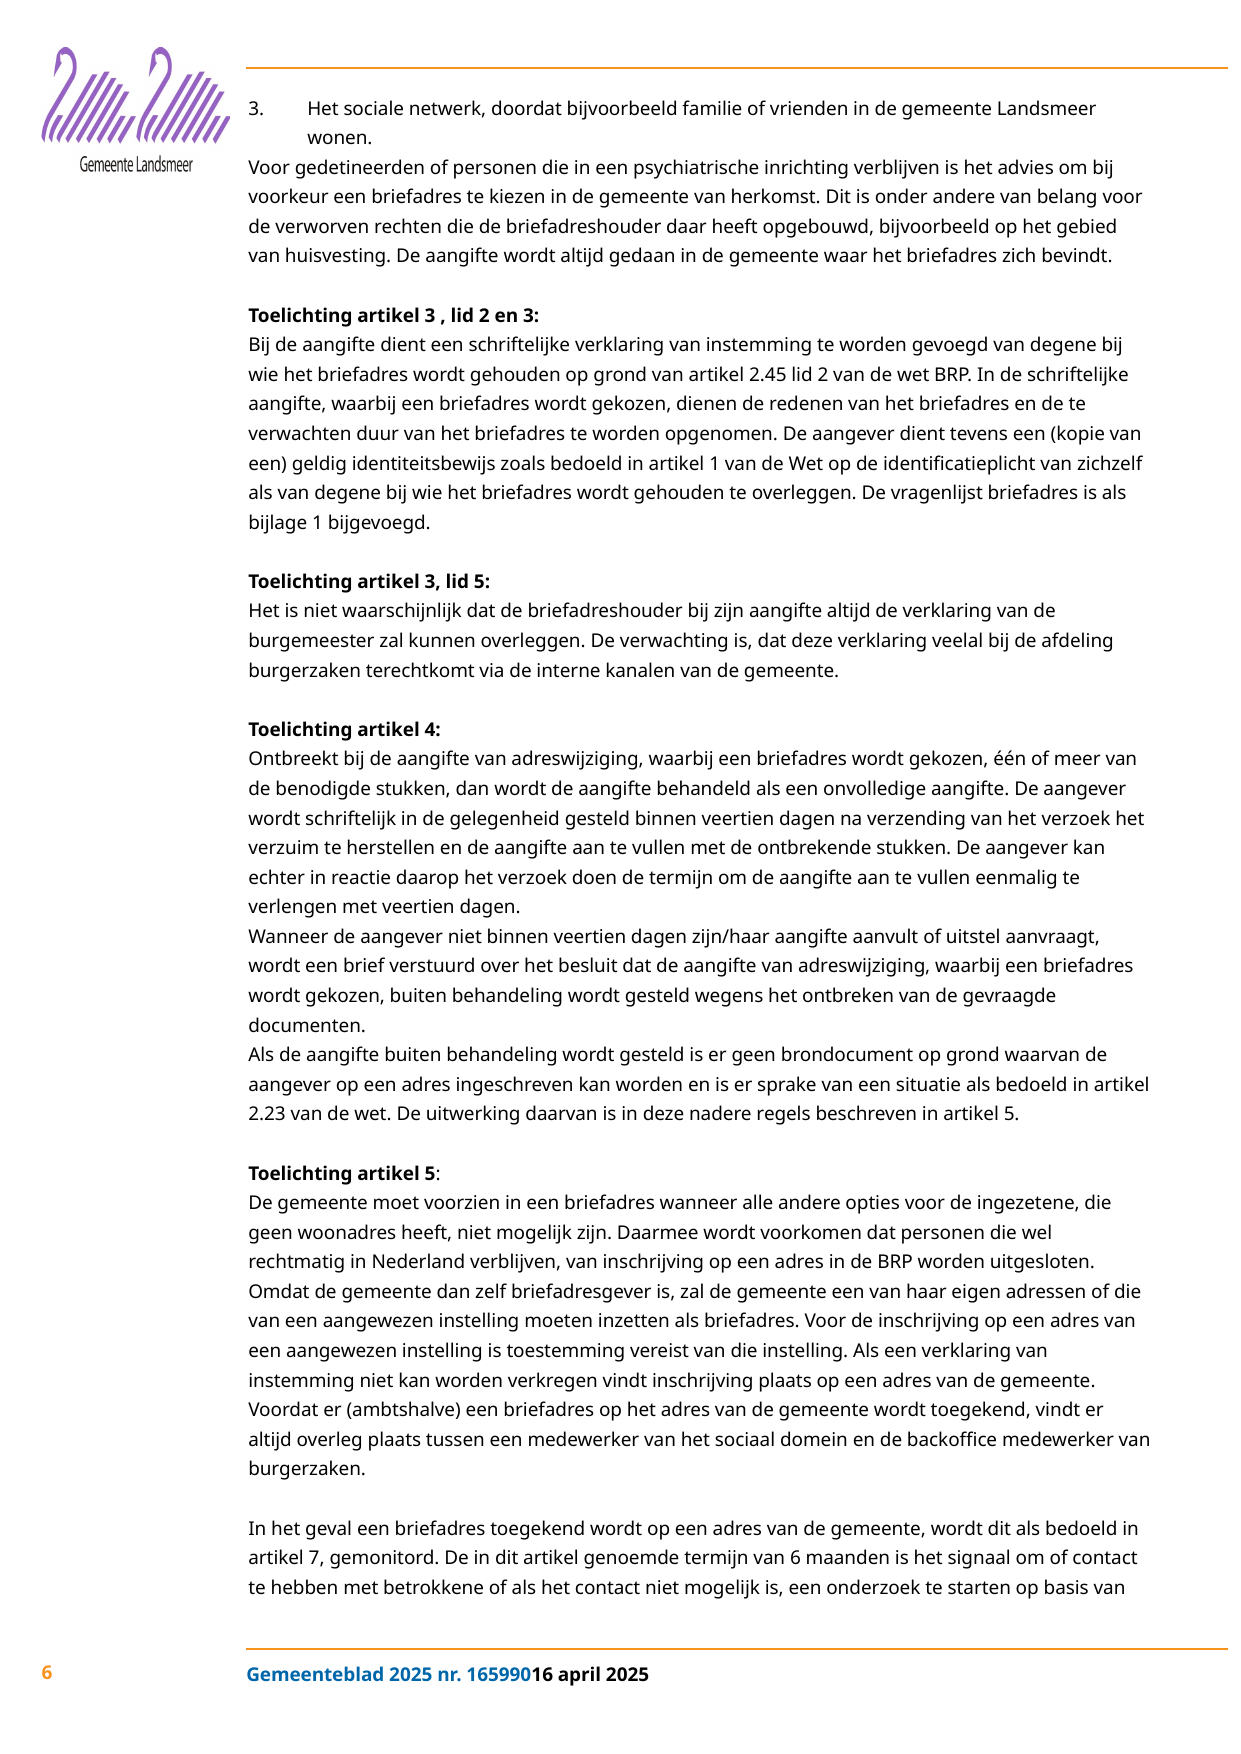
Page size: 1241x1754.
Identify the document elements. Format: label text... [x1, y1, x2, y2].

text Voor gedetineerden of personen die in een psychiatrische inrichting verblijven is het advies om bij voorkeur een briefadres te kiezen in de gemeente van herkomst. Dit is onder andere van belang voor de verworven rechten die de briefadreshouder daar heeft opgebouwd, bijvoorbeeld op het gebied van huisvesting. De aangifte wordt altijd gedaan in de gemeente waar het briefadres zich bevindt. [248, 154, 1152, 268]
text Toelichting artikel 3, lid 5: [248, 568, 1152, 594]
text De gemeente moet voorzien in een briefadres wanneer alle andere opties voor de ingezetene, die geen woonadres heeft, niet mogelijk zijn. Daarmee wordt voorkomen dat personen die wel rechtmatig in Nederland verblijven, van inschrijving op een adres in de BRP worden uitgesloten. [248, 1189, 1152, 1274]
text Wanneer de aangever niet binnen veertien dagen zijn/haar aangifte aanvult of uitstel aanvraagt, wordt een brief verstuurd over het besluit dat de aangifte van adreswijziging, waarbij een briefadres wordt gekozen, buiten behandeling wordt gesteld wegens het ontbreken van de gevraagde documenten. [248, 923, 1152, 1038]
text Bij de aangifte dient een schriftelijke verklaring van instemming te worden gevoegd van degene bij wie het briefadres wordt gehouden op grond van artikel 2.45 lid 2 van de wet BRP. In de schriftelijke aangifte, waarbij een briefadres wordt gekozen, dienen de redenen van het briefadres en de te verwachten duur van het briefadres te worden opgenomen. De aangever dient tevens een (kopie van een) geldig identiteitsbewijs zoals bedoeld in artikel 1 van de Wet op de identificatieplicht van zichzelf als van degene bij wie het briefadres wordt gehouden te overleggen. De vragenlijst briefadres is als bijlage 1 bijgevoegd. [248, 331, 1152, 535]
list Het sociale netwerk, doordat bijvoorbeeld familie of vrienden in de gemeente Landsmeer wonen. [248, 95, 1152, 150]
text Het is niet waarschijnlijk dat de briefadreshouder bij zijn aangifte altijd de verklaring van de burgemeester zal kunnen overleggen. De verwachting is, dat deze verklaring veelal bij de afdeling burgerzaken terechtkomt via de interne kanalen van de gemeente. [248, 598, 1152, 683]
text Toelichting artikel 3 , lid 2 en 3: [248, 302, 1152, 328]
text Als de aangifte buiten behandeling wordt gesteld is er geen brondocument op grond waarvan de aangever op een adres ingeschreven kan worden en is er sprake van een situatie als bedoeld in artikel 2.23 van de wet. De uitwerking daarvan is in deze nadere regels beschreven in artikel 5. [248, 1041, 1152, 1126]
text Ontbreekt bij de aangifte van adreswijziging, waarbij een briefadres wordt gekozen, één of meer van de benodigde stukken, dan wordt de aangifte behandeld als een onvolledige aangifte. De aangever wordt schriftelijk in de gelegenheid gesteld binnen veertien dagen na verzending van het verzoek het verzuim te herstellen en de aangifte aan te vullen met de ontbrekende stukken. De aangever kan echter in reactie daarop het verzoek doen de termijn om de aangifte aan te vullen eenmalig te verlengen met veertien dagen. [248, 746, 1152, 919]
picture [41, 47, 231, 172]
text Toelichting artikel 4: [248, 716, 1152, 742]
text Omdat de gemeente dan zelf briefadresgever is, zal de gemeente een van haar eigen adressen of die van een aangewezen instelling moeten inzetten als briefadres. Voor de inschrijving op een adres van een aangewezen instelling is toestemming vereist van die instelling. Als een verklaring van instemming niet kan worden verkregen vindt inschrijving plaats op een adres van de gemeente. Voordat er (ambtshalve) een briefadres op het adres van de gemeente wordt toegekend, vindt er altijd overleg plaats tussen een medewerker van het sociaal domein en de backoffice medewerker van burgerzaken. [248, 1278, 1152, 1481]
text In het geval een briefadres toegekend wordt op een adres van de gemeente, wordt dit als bedoeld in artikel 7, gemonitord. De in dit artikel genoemde termijn van 6 maanden is het signaal om of contact te hebben met betrokkene of als het contact niet mogelijk is, een onderzoek te starten op basis van [248, 1515, 1152, 1600]
text Toelichting artikel 5: [248, 1160, 1152, 1186]
